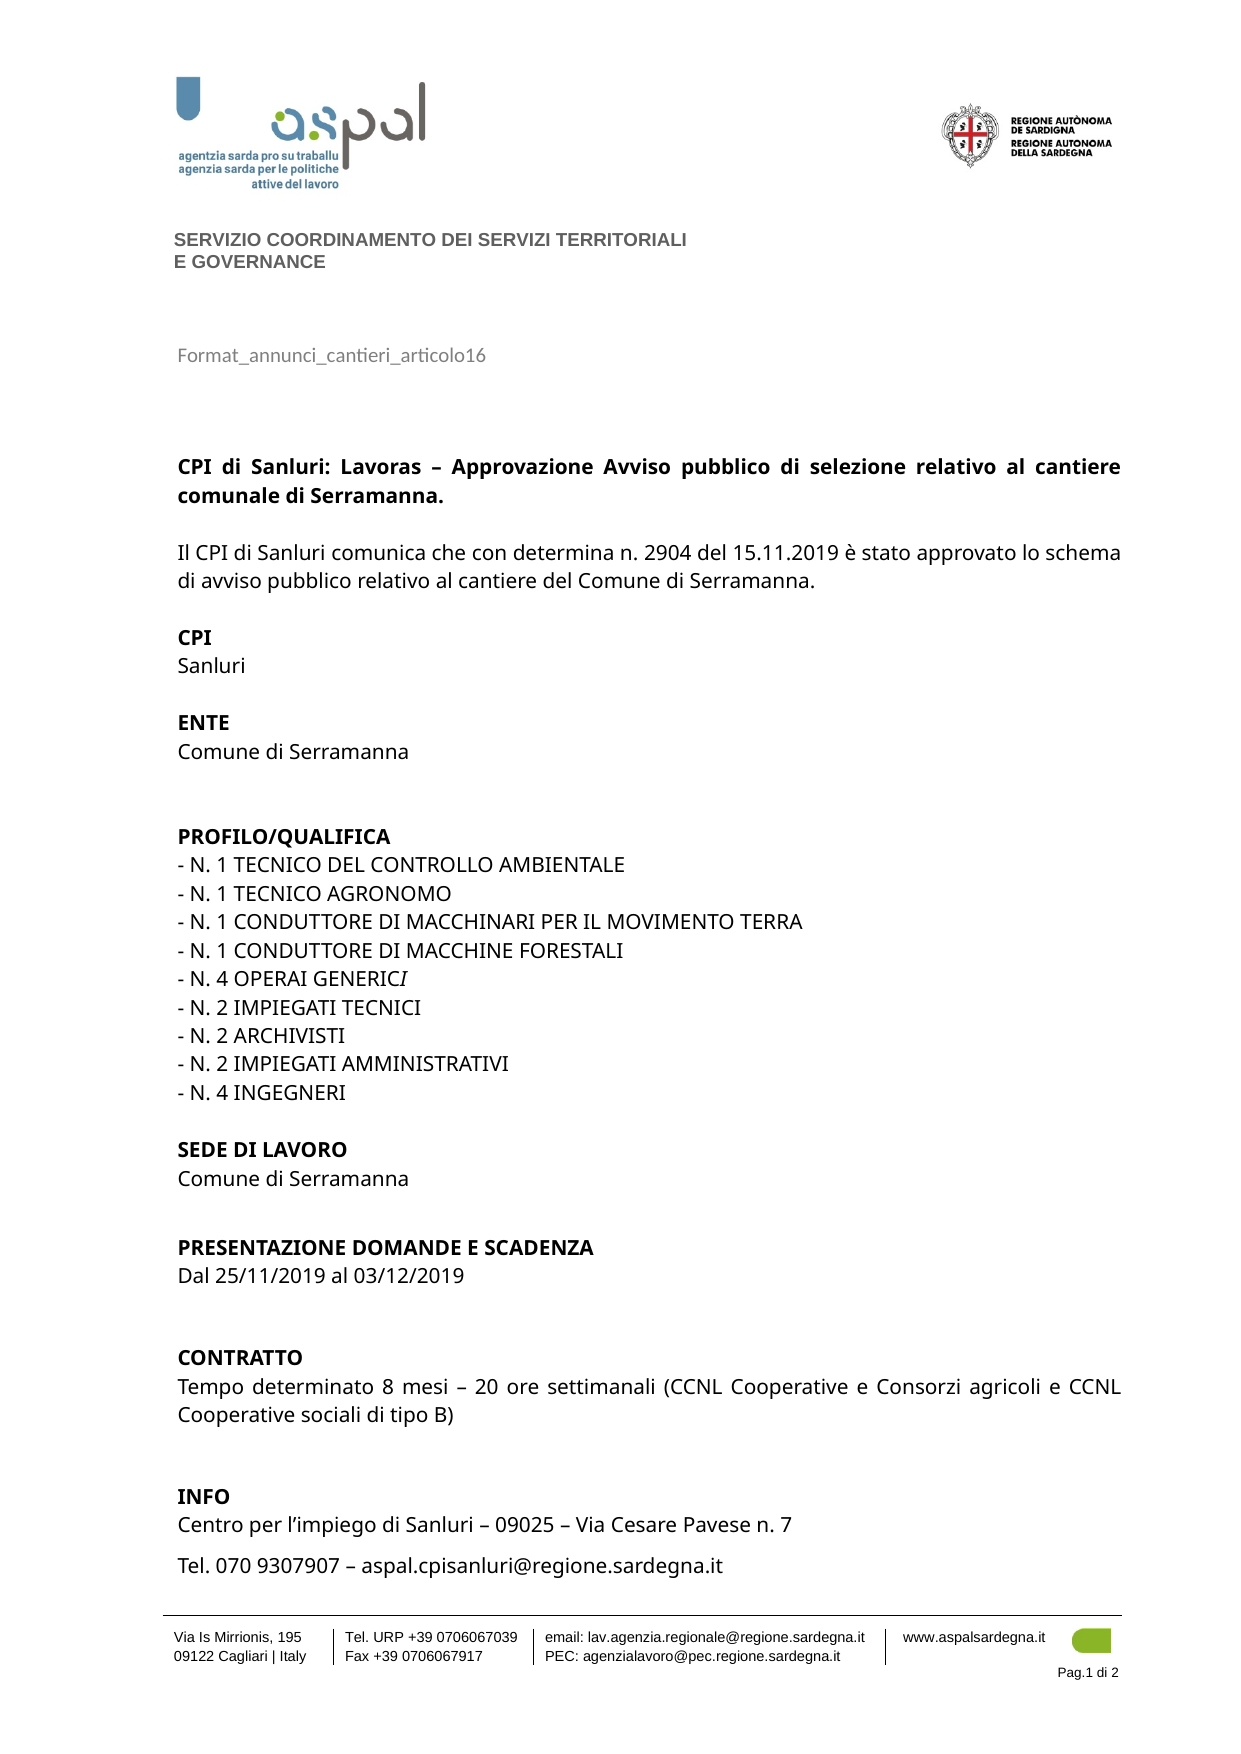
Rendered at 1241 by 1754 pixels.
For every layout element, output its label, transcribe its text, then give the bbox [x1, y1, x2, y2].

text Centro per l’impiego di Sanluri – 09025 – Via Cesare Pavese n. 7 [177, 1511, 1122, 1539]
text Tempo determinato 8 mesi – 20 ore settimanali (CCNL Cooperative e Consorzi agricoli e CCNL Cooperative sociali di tipo B) [177, 1372, 1122, 1429]
text CPI di Sanluri: Lavoras – Approvazione Avviso pubblico di selezione relativo al cantiere comunale di Serramanna. [177, 452, 1122, 509]
text - N. 1 CONDUTTORE DI MACCHINE FORESTALI [177, 936, 1122, 964]
text Dal 25/11/2019 al 03/12/2019 [177, 1261, 1122, 1290]
text - N. 1 TECNICO AGRONOMO [177, 879, 1122, 907]
text - N. 1 TECNICO DEL CONTROLLO AMBIENTALE [177, 851, 1122, 879]
text - N. 4 OPERAI GENERICI [177, 964, 1122, 993]
text SEDE DI LAVORO [177, 1135, 1122, 1164]
text PRESENTAZIONE DOMANDE E SCADENZA [177, 1233, 1122, 1261]
text - N. 4 INGEGNERI [177, 1078, 1122, 1106]
text INFO [177, 1482, 1122, 1511]
text Il CPI di Sanluri comunica che con determina n. 2904 del 15.11.2019 è stato approvato lo schema di avviso pubblico relativo al cantiere del Comune di Serramanna. [177, 538, 1122, 594]
text Comune di Serramanna [177, 1164, 1122, 1192]
text Sanluri [177, 651, 1122, 680]
text Comune di Serramanna [177, 737, 1122, 765]
text CONTRATTO [177, 1343, 1122, 1372]
picture [173, 75, 1119, 206]
text CPI [177, 623, 1122, 651]
text - N. 1 CONDUTTORE DI MACCHINARI PER IL MOVIMENTO TERRA [177, 907, 1122, 936]
text - N. 2 IMPIEGATI AMMINISTRATIVI [177, 1049, 1122, 1078]
text ENTE [177, 708, 1122, 737]
picture [1072, 1628, 1111, 1653]
text Tel. 070 9307907 – aspal.cpisanluri@regione.sardegna.it [177, 1551, 1122, 1580]
text PROFILO/QUALIFICA [177, 822, 1122, 851]
text - N. 2 ARCHIVISTI [177, 1021, 1122, 1049]
text - N. 2 IMPIEGATI TECNICI [177, 993, 1122, 1021]
